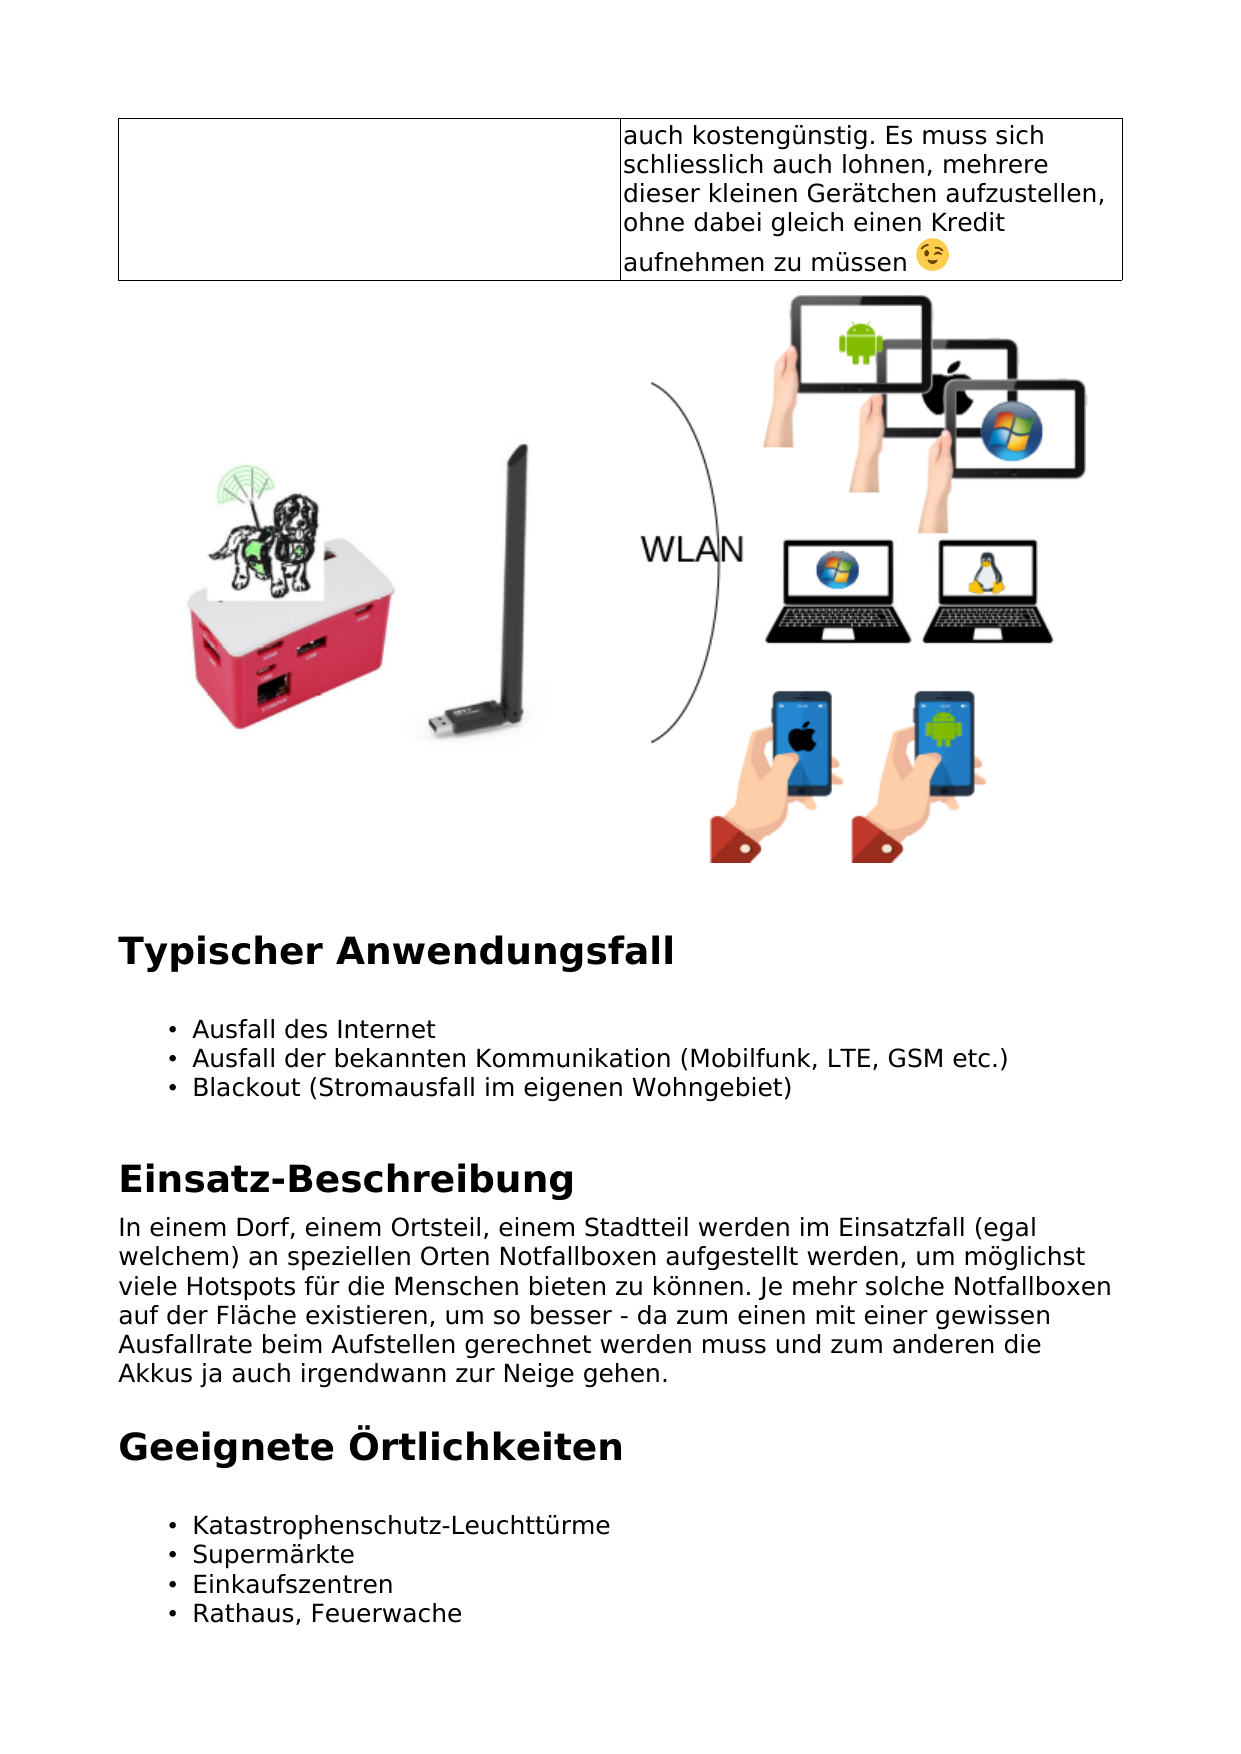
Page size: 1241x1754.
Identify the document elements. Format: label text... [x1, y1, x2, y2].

subtitle Typischer Anwendungsfall [118, 929, 1122, 973]
list Ausfall des Internet [177, 1015, 1122, 1044]
table_header [119, 119, 620, 280]
list Katastrophenschutz-Leuchttürme [177, 1511, 1122, 1541]
list Einkaufszentren [177, 1570, 1122, 1599]
subtitle Geeignete Örtlichkeiten [118, 1426, 1122, 1469]
picture [151, 295, 1089, 863]
table_header auch kostengünstig. Es muss sich schliesslich auch lohnen, mehrere dieser kleinen Gerätchen aufzustellen, ohne dabei gleich einen Kredit aufnehmen zu müssen [621, 119, 1122, 280]
list Ausfall der bekannten Kommunikation (Mobilfunk, LTE, GSM etc.) [177, 1044, 1122, 1073]
list Supermärkte [177, 1541, 1122, 1570]
subtitle Einsatz-Beschreibung [118, 1157, 1122, 1201]
text In einem Dorf, einem Ortsteil, einem Stadtteil werden im Einsatzfall (egal welchem) an speziellen Orten Notfallboxen aufgestellt werden, um möglichst viele Hotspots für die Menschen bieten zu können. Je mehr solche Notfallboxen auf der Fläche existieren, um so besser - da zum einen mit einer gewissen Ausfallrate beim Aufstellen gerechnet werden muss und zum anderen die Akkus ja auch irgendwann zur Neige gehen. [118, 1213, 1122, 1388]
list Blackout (Stromausfall im eigenen Wohngebiet) [177, 1073, 1122, 1103]
list Rathaus, Feuerwache [177, 1599, 1122, 1628]
